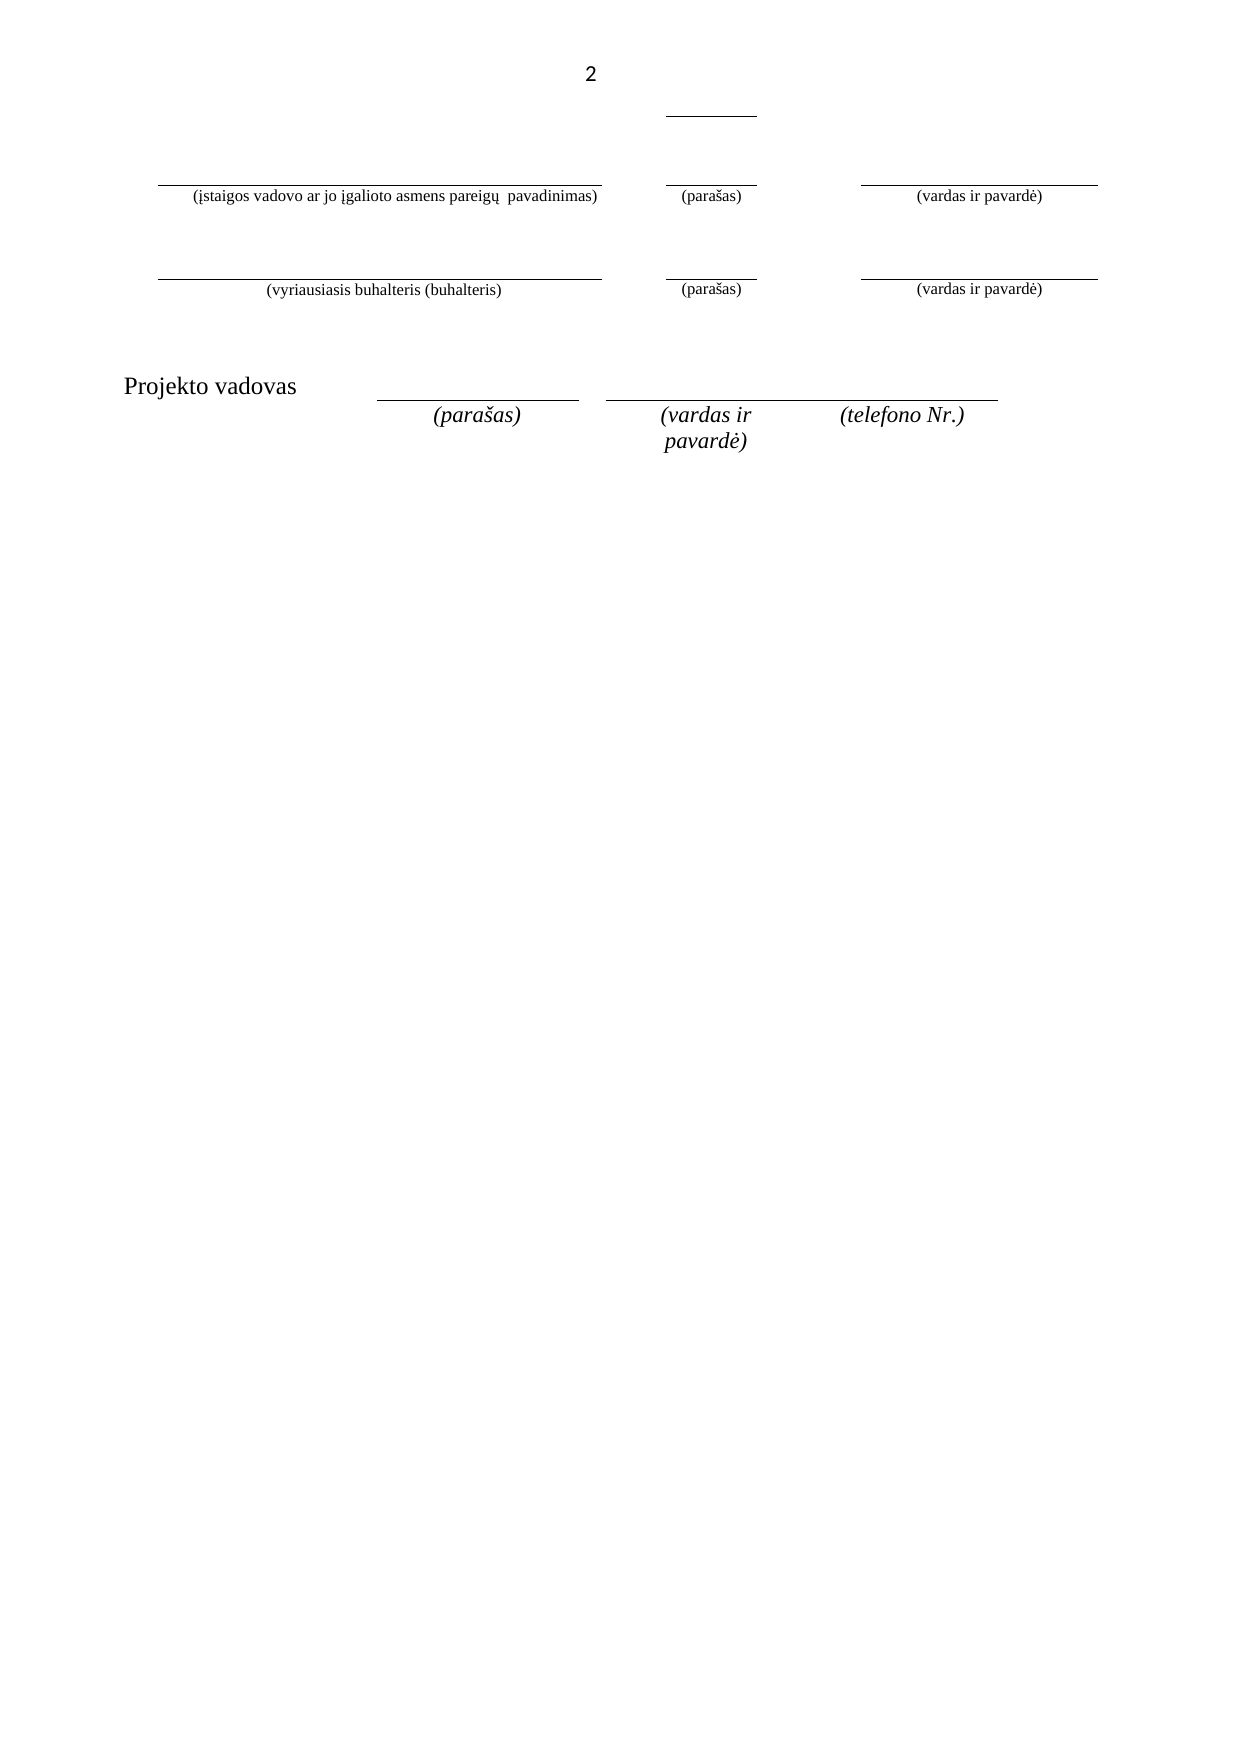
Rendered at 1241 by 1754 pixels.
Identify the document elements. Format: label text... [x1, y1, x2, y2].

table_cell [757, 279, 861, 313]
table_cell [92, 116, 125, 151]
table_cell [1098, 151, 1122, 185]
table_cell [757, 185, 861, 220]
table_cell [861, 116, 983, 151]
table_cell [983, 250, 1098, 279]
text Projekto vadovas [59, 371, 1122, 400]
table_cell [125, 279, 158, 313]
table_cell [602, 220, 666, 249]
table_cell [59, 220, 92, 249]
table_cell [602, 279, 666, 313]
table_cell [158, 116, 191, 151]
table_cell [983, 220, 1098, 249]
table_cell [125, 250, 158, 279]
table_cell [1098, 185, 1122, 220]
table_cell [92, 279, 125, 313]
table_cell [602, 250, 666, 279]
table_header [350, 400, 377, 453]
table_cell (vyriausiasis buhalteris (buhalteris) [158, 280, 602, 313]
table_cell [602, 116, 666, 151]
table_cell [861, 250, 983, 279]
table_cell (parašas) [666, 186, 757, 220]
table_cell (vardas ir pavardė) [861, 186, 1098, 220]
table_cell [257, 220, 602, 249]
table_cell (įstaigos vadovo ar jo įgalioto asmens pareigų pavadinimas) [158, 185, 666, 220]
table_cell [59, 151, 92, 185]
table_header [85, 400, 350, 453]
table_cell [1098, 116, 1122, 151]
table_cell [158, 220, 191, 249]
table_cell [191, 250, 224, 279]
table_cell [125, 220, 158, 249]
table_cell [92, 220, 125, 249]
table_cell [191, 116, 224, 151]
table_cell [92, 151, 125, 185]
table_cell [158, 250, 191, 279]
table_cell [224, 116, 257, 151]
table_cell [257, 151, 602, 185]
table_header (telefono Nr.) [808, 401, 998, 453]
table_cell [983, 151, 1098, 185]
table_cell [757, 116, 861, 151]
table_cell [224, 220, 257, 249]
table_cell [125, 151, 158, 185]
table_cell [125, 185, 158, 220]
table_cell [666, 220, 757, 249]
table_cell [602, 151, 666, 185]
table_cell [757, 250, 861, 279]
table_cell [92, 185, 125, 220]
table_cell [92, 250, 125, 279]
table_cell [1098, 250, 1122, 279]
table_cell [59, 116, 92, 151]
table_cell [191, 220, 224, 249]
table_cell [59, 185, 92, 220]
table_cell [757, 151, 861, 185]
table_cell (parašas) [666, 280, 757, 313]
table_cell [757, 220, 861, 249]
table_cell [257, 116, 602, 151]
table_cell [191, 151, 224, 185]
table_cell (vardas ir pavardė) [861, 280, 1098, 313]
table_header [579, 400, 606, 453]
table_cell [224, 151, 257, 185]
table_cell [1098, 220, 1122, 249]
table_cell [666, 117, 757, 151]
table_cell [666, 151, 757, 185]
table_cell [125, 116, 158, 151]
table_header (parašas) [377, 401, 579, 453]
table_cell [1098, 279, 1122, 313]
table_cell [861, 220, 983, 249]
table_cell [59, 279, 92, 313]
table_header (vardas ir pavardė) [606, 401, 808, 453]
table_cell [257, 250, 602, 279]
table_cell [224, 250, 257, 279]
table_cell [59, 250, 92, 279]
table_cell [861, 151, 983, 185]
table_cell [983, 116, 1098, 151]
table_cell [158, 151, 191, 185]
table_cell [666, 250, 757, 279]
